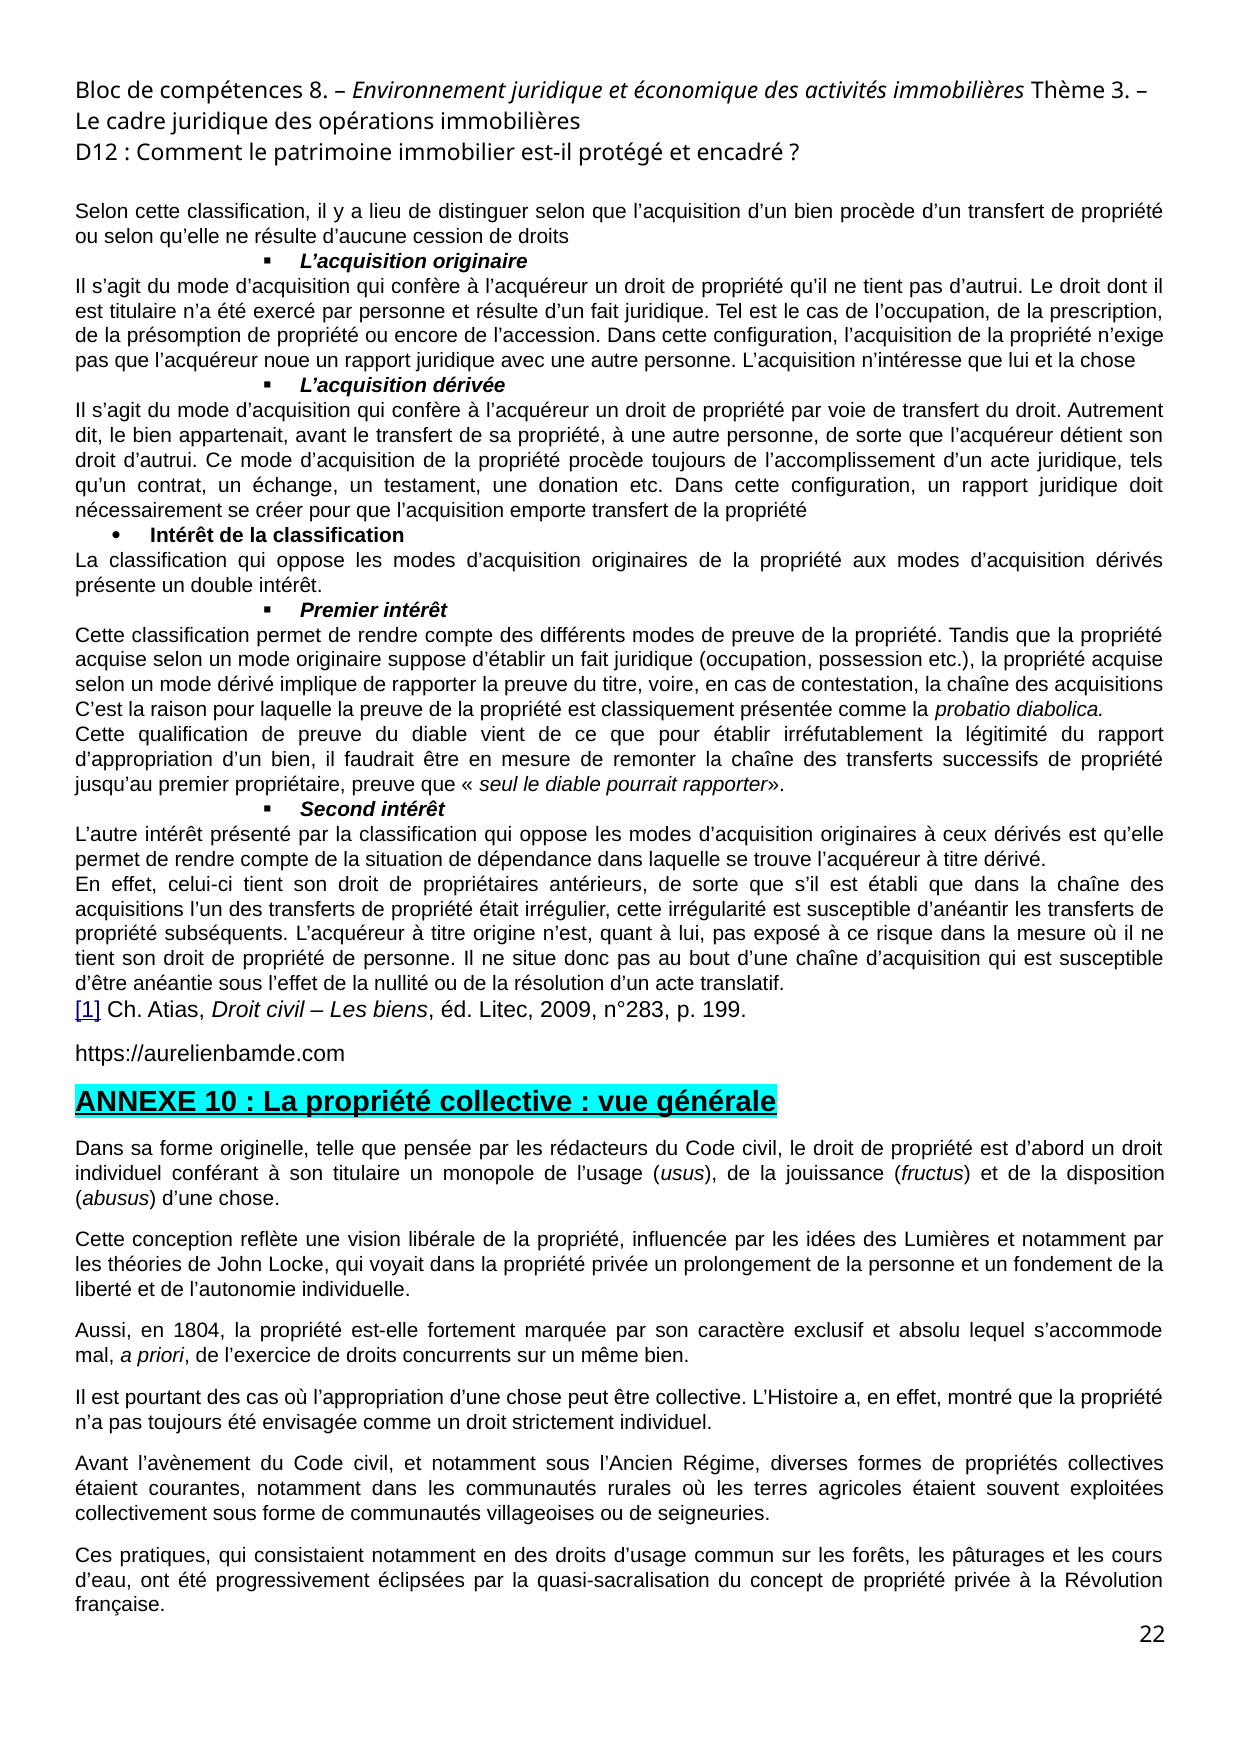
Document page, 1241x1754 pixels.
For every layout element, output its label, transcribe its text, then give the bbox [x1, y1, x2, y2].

text L’autre intérêt présenté par la classification qui oppose les modes d’acquisition originaires à ceux dérivés est qu’elle permet de rendre compte de la situation de dépendance dans laquelle se trouve l’acquéreur à titre dérivé. [75, 822, 1165, 871]
text C’est la raison pour laquelle la preuve de la propriété est classiquement présentée comme la probatio diabolica. [75, 697, 1165, 721]
text Cette classification permet de rendre compte des différents modes de preuve de la propriété. Tandis que la propriété acquise selon un mode originaire suppose d’établir un fait juridique (occupation, possession etc.), la propriété acquise selon un mode dérivé implique de rapporter la preuve du titre, voire, en cas de contestation, la chaîne des acquisitions [75, 622, 1165, 696]
list L’acquisition originaire [262, 248, 1165, 273]
text ANNEXE 10 : La propriété collective : vue générale [75, 1084, 1165, 1118]
text Avant l’avènement du Code civil, et notamment sous l’Ancien Régime, diverses formes de propriétés collectives étaient courantes, notamment dans les communautés rurales où les terres agricoles étaient souvent exploitées collectivement sous forme de communautés villageoises ou de seigneuries. [75, 1451, 1165, 1525]
text Dans sa forme originelle, telle que pensée par les rédacteurs du Code civil, le droit de propriété est d’abord un droit individuel conférant à son titulaire un monopole de l’usage (usus), de la jouissance (fructus) et de la disposition (abusus) d’une chose. [75, 1136, 1165, 1209]
list Intérêt de la classification [112, 523, 1165, 547]
text Cette qualification de preuve du diable vient de ce que pour établir irréfutablement la légitimité du rapport d’appropriation d’un bien, il faudrait être en mesure de remonter la chaîne des transferts successifs de propriété jusqu’au premier propriétaire, preuve que « seul le diable pourrait rapporter». [75, 722, 1165, 796]
text Cette conception reflète une vision libérale de la propriété, influencée par les idées des Lumières et notamment par les théories de John Locke, qui voyait dans la propriété privée un prolongement de la personne et un fondement de la liberté et de l’autonomie individuelle. [75, 1227, 1165, 1301]
list L’acquisition dérivée [262, 373, 1165, 397]
text [1] Ch. Atias, Droit civil – Les biens, éd. Litec, 2009, n°283, p. 199. [75, 996, 1165, 1022]
text La classification qui oppose les modes d’acquisition originaires de la propriété aux modes d’acquisition dérivés présente un double intérêt. [75, 548, 1165, 596]
text Il s’agit du mode d’acquisition qui confère à l’acquéreur un droit de propriété par voie de transfert du droit. Autrement dit, le bien appartenait, avant le transfert de sa propriété, à une autre personne, de sorte que l’acquéreur détient son droit d’autrui. Ce mode d’acquisition de la propriété procède toujours de l’accomplissement d’un acte juridique, tels qu’un contrat, un échange, un testament, une donation etc. Dans cette configuration, un rapport juridique doit nécessairement se créer pour que l’acquisition emporte transfert de la propriété [75, 398, 1165, 522]
text Ces pratiques, qui consistaient notamment en des droits d’usage commun sur les forêts, les pâturages et les cours d’eau, ont été progressivement éclipsées par la quasi-sacralisation du concept de propriété privée à la Révolution française. [75, 1542, 1165, 1616]
list Premier intérêt [262, 597, 1165, 621]
text En effet, celui-ci tient son droit de propriétaires antérieurs, de sorte que s’il est établi que dans la chaîne des acquisitions l’un des transferts de propriété était irrégulier, cette irrégularité est susceptible d’anéantir les transferts de propriété subséquents. L’acquéreur à titre origine n’est, quant à lui, pas exposé à ce risque dans la mesure où il ne tient son droit de propriété de personne. Il ne situe donc pas au bout d’une chaîne d’acquisition qui est susceptible d’être anéantie sous l’effet de la nullité ou de la résolution d’un acte translatif. [75, 871, 1165, 995]
text Selon cette classification, il y a lieu de distinguer selon que l’acquisition d’un bien procède d’un transfert de propriété ou selon qu’elle ne résulte d’aucune cession de droits [75, 199, 1165, 248]
text Il s’agit du mode d’acquisition qui confère à l’acquéreur un droit de propriété qu’il ne tient pas d’autrui. Le droit dont il est titulaire n’a été exercé par personne et résulte d’un fait juridique. Tel est le cas de l’occupation, de la prescription, de la présomption de propriété ou encore de l’accession. Dans cette configuration, l’acquisition de la propriété n’exige pas que l’acquéreur noue un rapport juridique avec une autre personne. L’acquisition n’intéresse que lui et la chose [75, 273, 1165, 372]
text Il est pourtant des cas où l’appropriation d’une chose peut être collective. L’Histoire a, en effet, montré que la propriété n’a pas toujours été envisagée comme un droit strictement individuel. [75, 1385, 1165, 1433]
text https://aurelienbamde.com [75, 1040, 1165, 1066]
list Second intérêt [262, 797, 1165, 821]
text Aussi, en 1804, la propriété est-elle fortement marquée par son caractère exclusif et absolu lequel s’accommode mal, a priori, de l’exercice de droits concurrents sur un même bien. [75, 1318, 1165, 1367]
